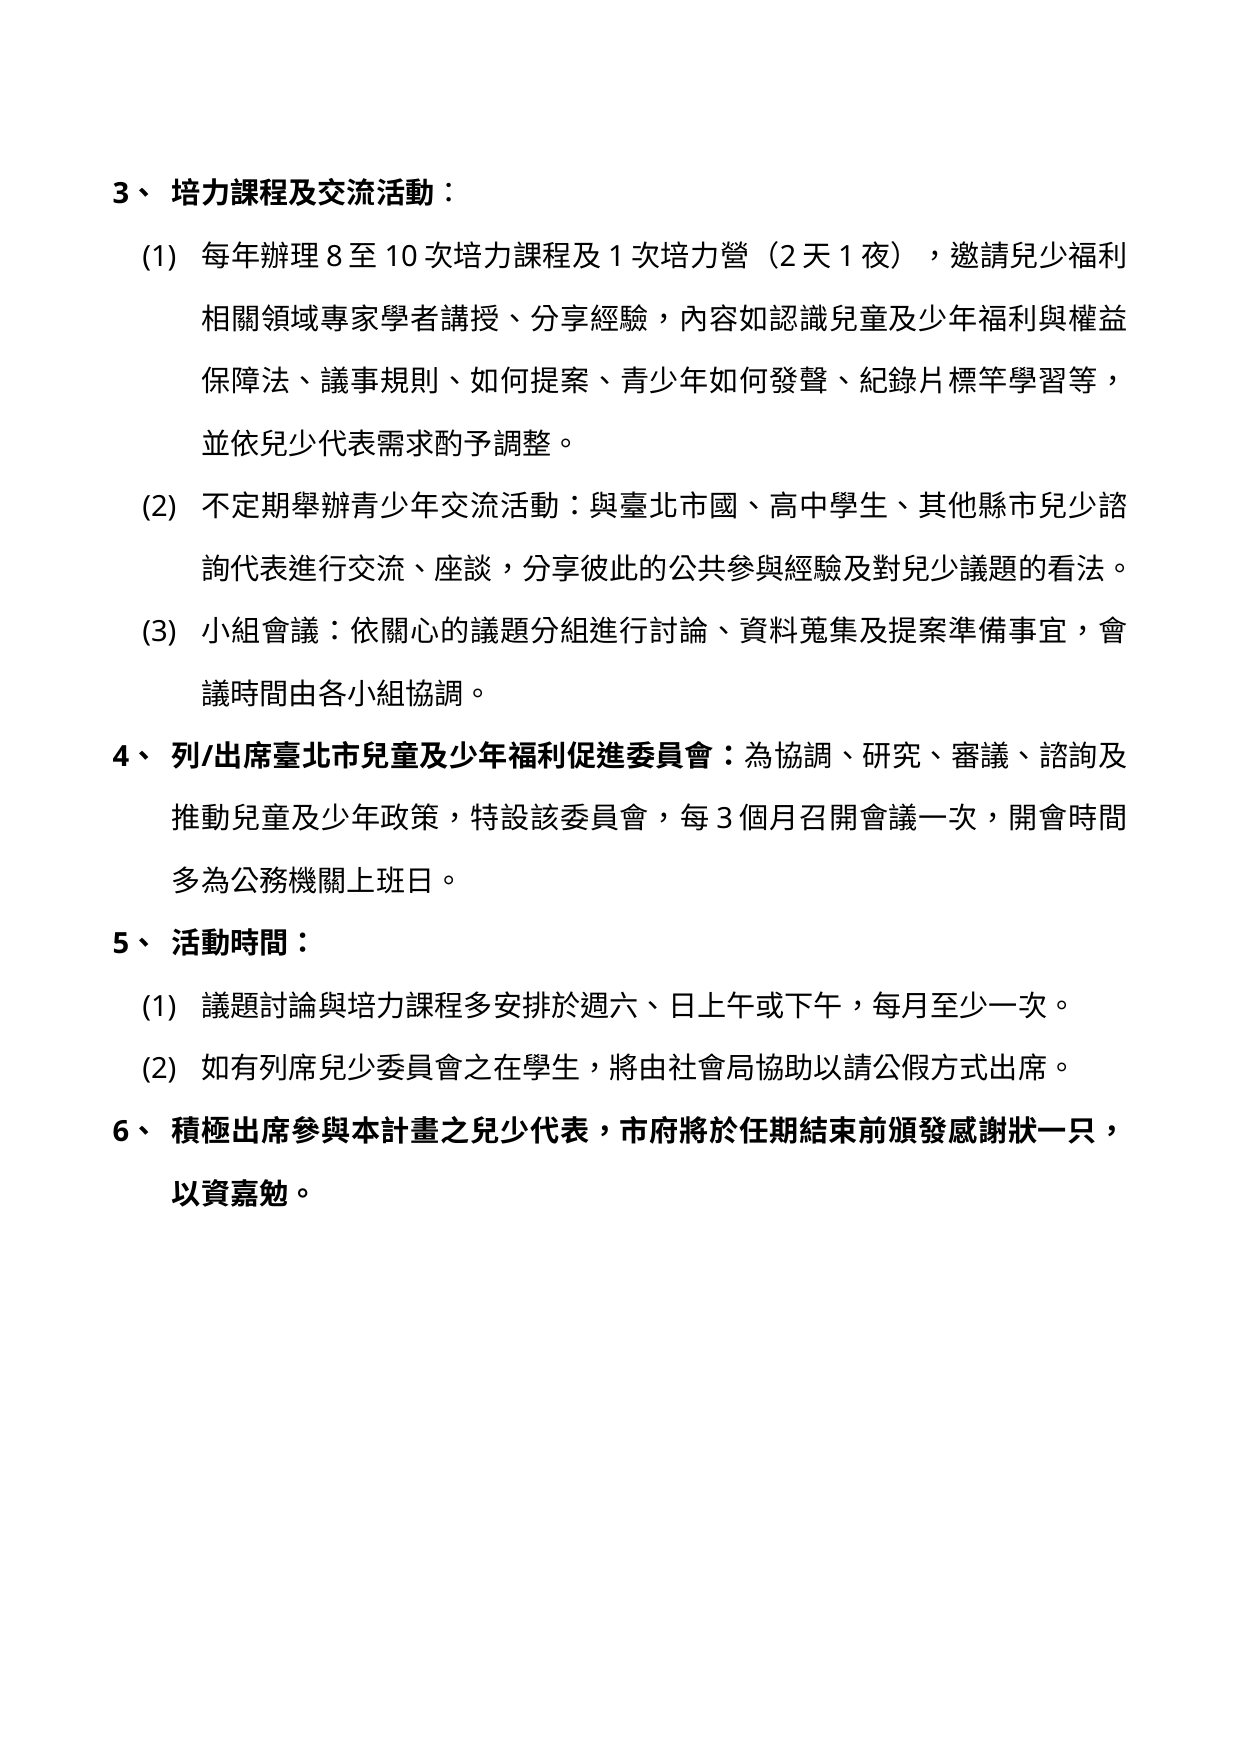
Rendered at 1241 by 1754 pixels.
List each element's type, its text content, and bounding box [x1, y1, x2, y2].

list 小組會議：依關心的議題分組進行討論、資料蒐集及提案準備事宜，會議時間由各小組協調。 [142, 587, 1128, 712]
list 議題討論與培力課程多安排於週六、日上午或下午，每月至少一次。 [142, 962, 1128, 1025]
list 不定期舉辦青少年交流活動：與臺北市國、高中學生、其他縣市兒少諮詢代表進行交流、座談，分享彼此的公共參與經驗及對兒少議題的看法。 [142, 462, 1128, 587]
list 每年辦理8至10次培力課程及1次培力營（2天1夜），邀請兒少福利相關領域專家學者講授、分享經驗，內容如認識兒童及少年福利與權益保障法、議事規則、如何提案、青少年如何發聲、紀錄片標竿學習等，並依兒少代表需求酌予調整。 [142, 212, 1128, 462]
list 活動時間： [112, 900, 1128, 962]
list 培力課程及交流活動： [112, 150, 1128, 212]
list 如有列席兒少委員會之在學生，將由社會局協助以請公假方式出席。 [142, 1025, 1128, 1087]
list 積極出席參與本計畫之兒少代表，市府將於任期結束前頒發感謝狀一只，以資嘉勉。 [112, 1087, 1128, 1212]
list 列/出席臺北市兒童及少年福利促進委員會：為協調、研究、審議、諮詢及推動兒童及少年政策，特設該委員會，每3個月召開會議一次，開會時間多為公務機關上班日。 [112, 712, 1128, 900]
